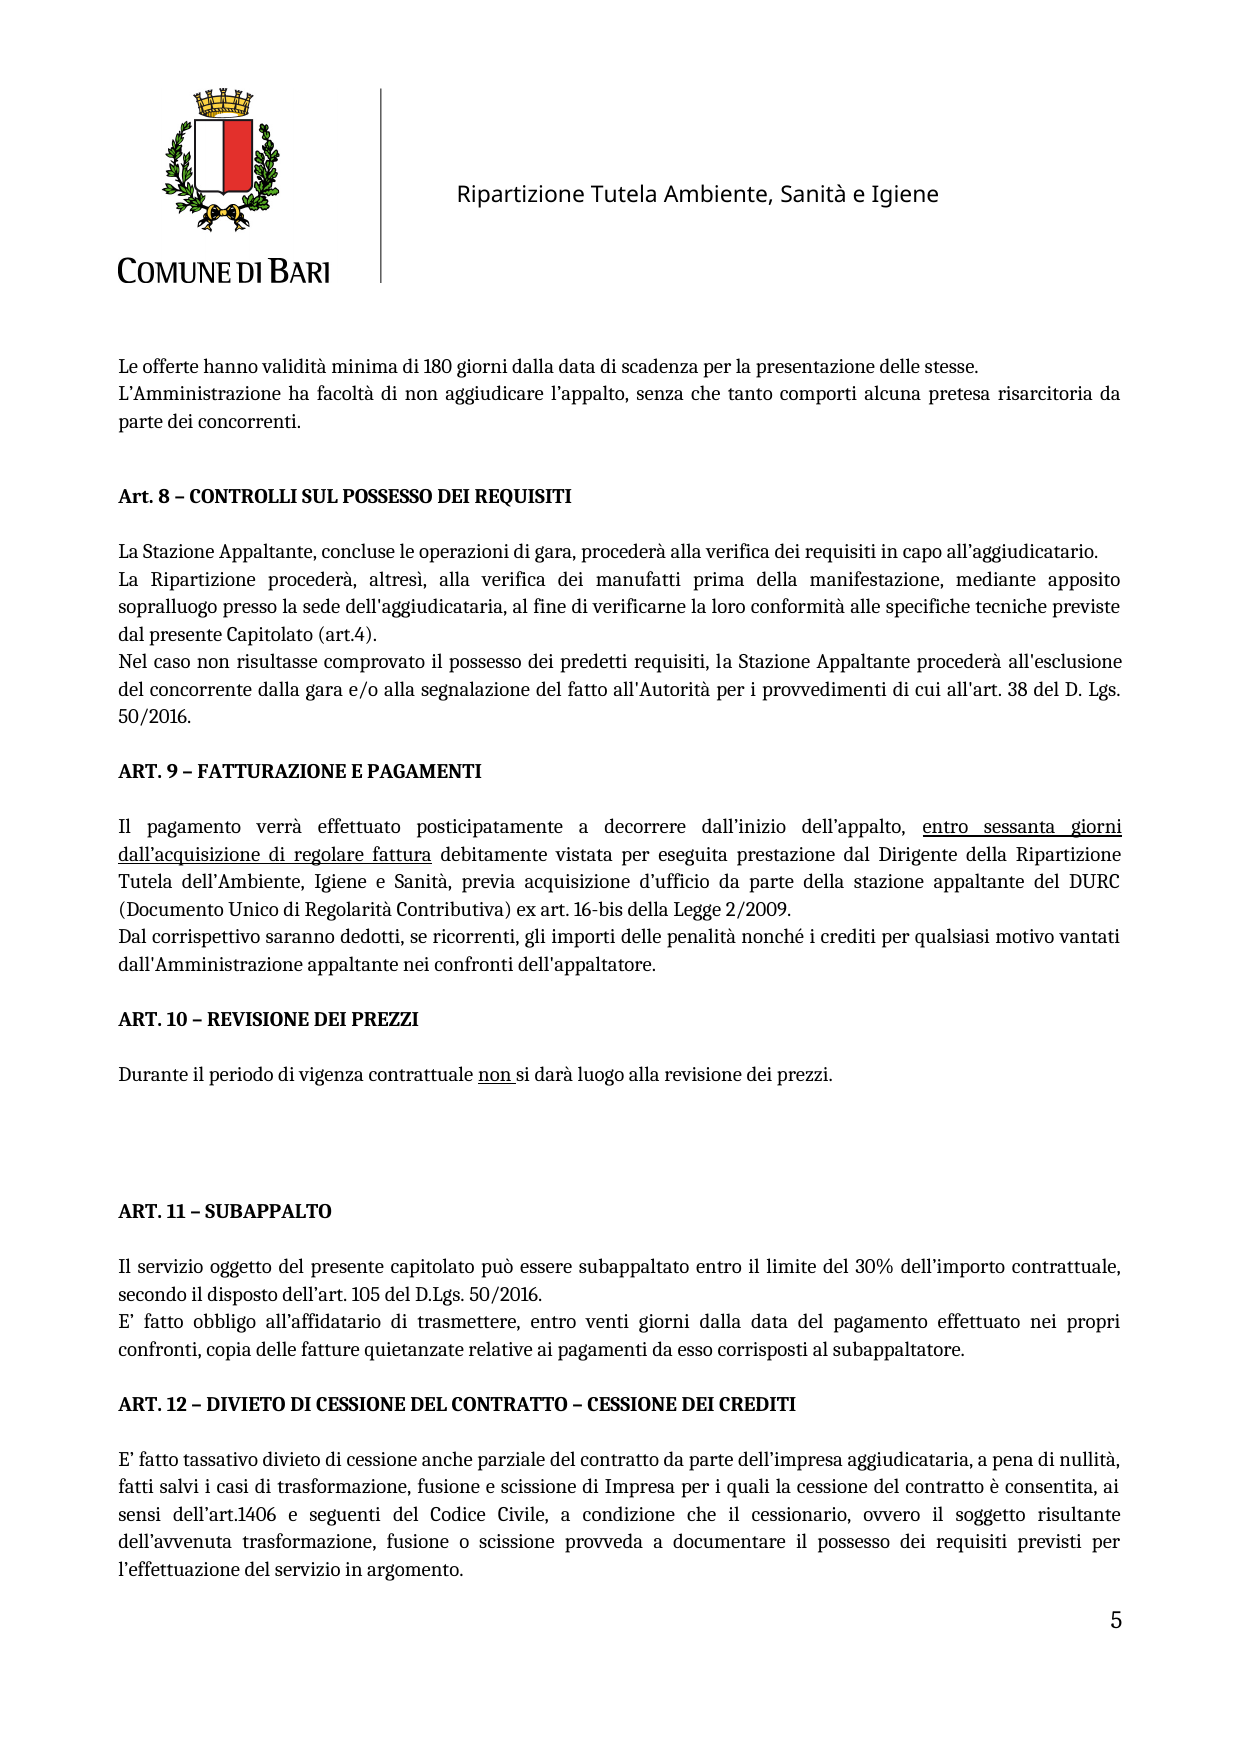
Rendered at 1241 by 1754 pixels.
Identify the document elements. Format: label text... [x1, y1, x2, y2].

text Dal corrispettivo saranno dedotti, se ricorrenti, gli importi delle penalità nonché i crediti per qualsiasi motivo vantati dall'Amministrazione appaltante nei confronti dell'appaltatore. [118, 925, 1122, 977]
text La Stazione Appaltante, concluse le operazioni di gara, procederà alla verifica dei requisiti in capo all’aggiudicatario. [118, 540, 1122, 564]
text ART. 12 – DIVIETO DI CESSIONE DEL CONTRATTO – CESSIONE DEI CREDITI [118, 1393, 1122, 1417]
text E’ fatto obbligo all’affidatario di trasmettere, entro venti giorni dalla data del pagamento effettuato nei propri confronti, copia delle fatture quietanzate relative ai pagamenti da esso corrisposti al subappaltatore. [118, 1310, 1122, 1362]
text Il pagamento verrà effettuato posticipatamente a decorrere dall’inizio dell’appalto, entro sessanta giorni dall’acquisizione di regolare fattura debitamente vistata per eseguita prestazione dal Dirigente della Ripartizione Tutela dell’Ambiente, Igiene e Sanità, previa acquisizione d’ufficio da parte della stazione appaltante del DURC (Documento Unico di Regolarità Contributiva) ex art. 16-bis della Legge 2/2009. [118, 815, 1122, 922]
text E’ fatto tassativo divieto di cessione anche parziale del contratto da parte dell’impresa aggiudicataria, a pena di nullità, fatti salvi i casi di trasformazione, fusione e scissione di Impresa per i quali la cessione del contratto è consentita, ai sensi dell’art.1406 e seguenti del Codice Civile, a condizione che il cessionario, ovvero il soggetto risultante dell’avvenuta trasformazione, fusione o scissione provveda a documentare il possesso dei requisiti previsti per l’effettuazione del servizio in argomento. [118, 1448, 1122, 1582]
text ART. 10 – REVISIONE DEI PREZZI [118, 1008, 1122, 1032]
text Il servizio oggetto del presente capitolato può essere subappaltato entro il limite del 30% dell’importo contrattuale, secondo il disposto dell’art. 105 del D.Lgs. 50/2016. [118, 1255, 1122, 1307]
text ART. 11 – SUBAPPALTO [118, 1200, 1122, 1224]
text Nel caso non risultasse comprovato il possesso dei predetti requisiti, la Stazione Appaltante procederà all'esclusione del concorrente dalla gara e/o alla segnalazione del fatto all'Autorità per i provvedimenti di cui all'art. 38 del D. Lgs. 50/2016. [118, 650, 1122, 729]
text La Ripartizione procederà, altresì, alla verifica dei manufatti prima della manifestazione, mediante apposito sopralluogo presso la sede dell'aggiudicataria, al fine di verificarne la loro conformità alle specifiche tecniche previste dal presente Capitolato (art.4). [118, 568, 1122, 647]
text Le offerte hanno validità minima di 180 giorni dalla data di scadenza per la presentazione delle stesse. [118, 354, 1122, 378]
text ART. 9 – FATTURAZIONE E PAGAMENTI [118, 760, 1122, 784]
text Durante il periodo di vigenza contrattuale non si darà luogo alla revisione dei prezzi. [118, 1063, 1122, 1087]
text Art. 8 – CONTROLLI SUL POSSESSO DEI REQUISITI [118, 485, 1122, 509]
text L’Amministrazione ha facoltà di non aggiudicare l’appalto, senza che tanto comporti alcuna pretesa risarcitoria da parte dei concorrenti. [118, 382, 1122, 433]
